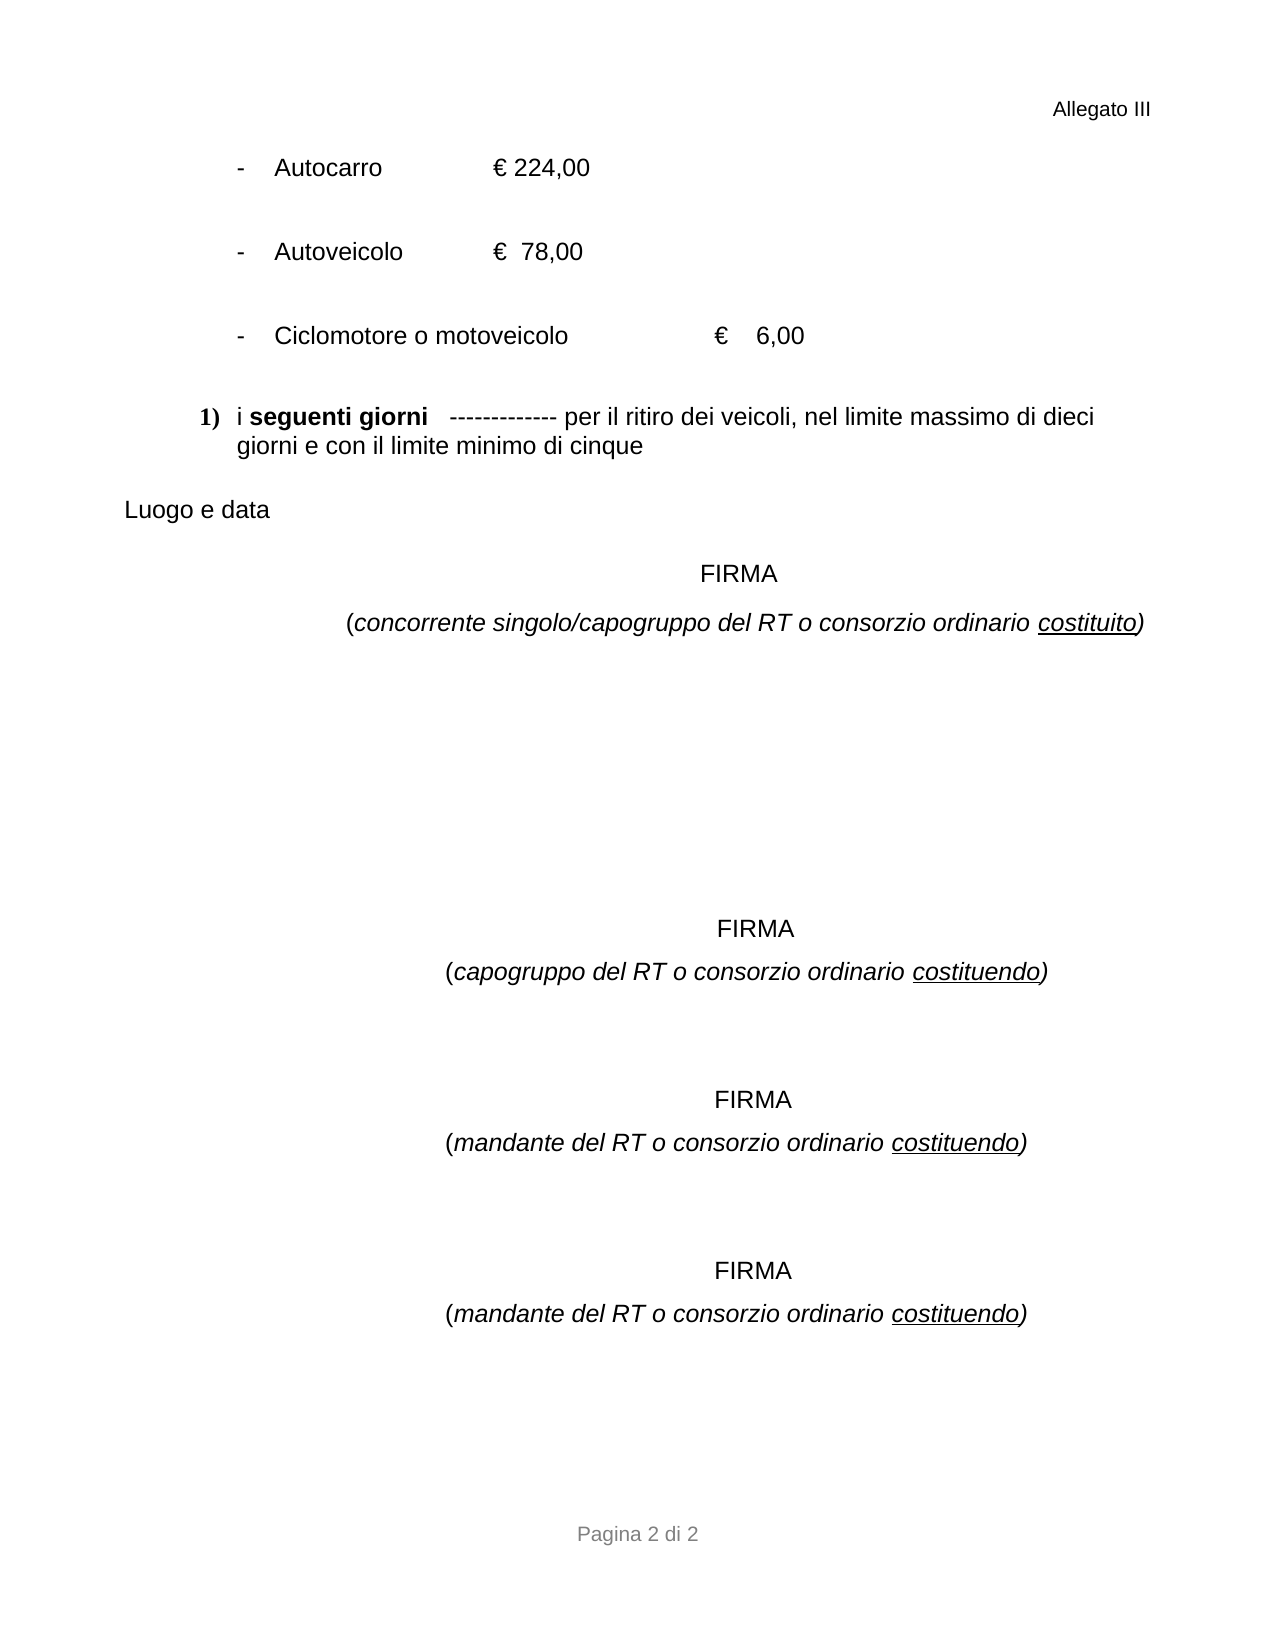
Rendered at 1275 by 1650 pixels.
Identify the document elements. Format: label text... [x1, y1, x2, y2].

text FIRMA (mandante del RT o consorzio ordinario costituendo) [124, 1256, 1151, 1328]
text FIRMA (mandante del RT o consorzio ordinario costituendo) [124, 1085, 1151, 1157]
text FIRMA (capogruppo del RT o consorzio ordinario costituendo) [124, 914, 1151, 986]
list Ciclomotore o motoveicolo € 6,00 [237, 318, 1142, 352]
list Autocarro € 224,00 [237, 149, 1142, 184]
list Autoveicolo € 78,00 [237, 234, 1142, 268]
text (concorrente singolo/capogruppo del RT o consorzio ordinario costituito) [346, 608, 1151, 637]
list i seguenti giorni ------------- per il ritiro dei veicoli, nel limite massimo di dieci giorni e con il limite minimo di cinque [199, 402, 1142, 459]
text Luogo e data [124, 495, 1151, 523]
text FIRMA [405, 559, 1151, 587]
